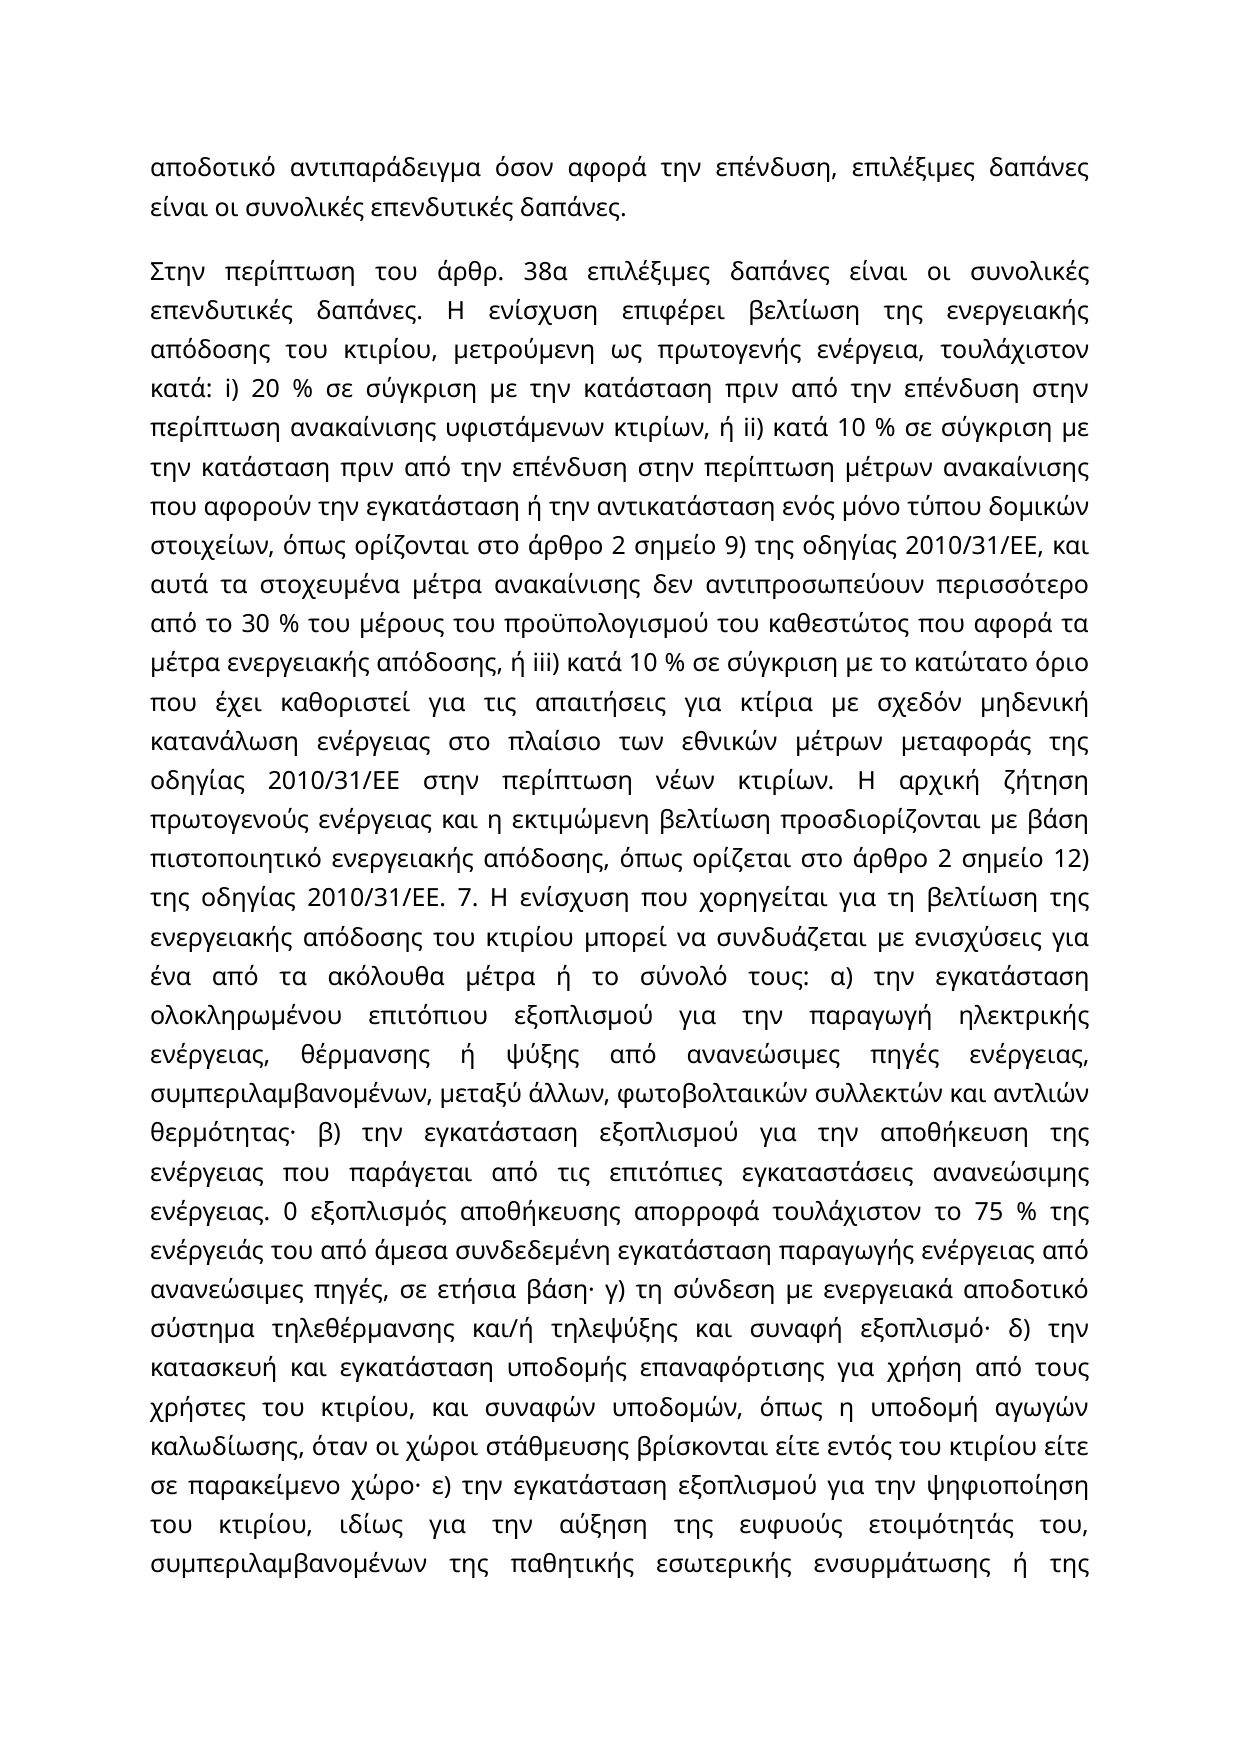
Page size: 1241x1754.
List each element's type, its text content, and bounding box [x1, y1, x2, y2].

text Στην περίπτωση του άρθρ. 38α επιλέξιμες δαπάνες είναι οι συνολικές επενδυτικές δαπάνες. Η ενίσχυση επιφέρει βελτίωση της ενεργειακής απόδοσης του κτιρίου, μετρούμενη ως πρωτογενής ενέργεια, τουλάχιστον κατά: i) 20 % σε σύγκριση με την κατάσταση πριν από την επένδυση στην περίπτωση ανακαίνισης υφιστάμενων κτιρίων, ή ii) κατά 10 % σε σύγκριση με την κατάσταση πριν από την επένδυση στην περίπτωση μέτρων ανακαίνισης που αφορούν την εγκατάσταση ή την αντικατάσταση ενός μόνο τύπου δομικών στοιχείων, όπως ορίζονται στο άρθρο 2 σημείο 9) της οδηγίας 2010/31/ΕΕ, και αυτά τα στοχευμένα μέτρα ανακαίνισης δεν αντιπροσωπεύουν περισσότερο από το 30 % του μέρους του προϋπολογισμού του καθεστώτος που αφορά τα μέτρα ενεργειακής απόδοσης, ή iii) κατά 10 % σε σύγκριση με το κατώτατο όριο που έχει καθοριστεί για τις απαιτήσεις για κτίρια με σχεδόν μηδενική κατανάλωση ενέργειας στο πλαίσιο των εθνικών μέτρων μεταφοράς της οδηγίας 2010/31/ΕΕ στην περίπτωση νέων κτιρίων. Η αρχική ζήτηση πρωτογενούς ενέργειας και η εκτιμώμενη βελτίωση προσδιορίζονται με βάση πιστοποιητικό ενεργειακής απόδοσης, όπως ορίζεται στο άρθρο 2 σημείο 12) της οδηγίας 2010/31/ΕΕ. 7. Η ενίσχυση που χορηγείται για τη βελτίωση της ενεργειακής απόδοσης του κτιρίου μπορεί να συνδυάζεται με ενισχύσεις για ένα από τα ακόλουθα μέτρα ή το σύνολό τους: α) την εγκατάσταση ολοκληρωμένου επιτόπιου εξοπλισμού για την παραγωγή ηλεκτρικής ενέργειας, θέρμανσης ή ψύξης από ανανεώσιμες πηγές ενέργειας, συμπεριλαμβανομένων, μεταξύ άλλων, φωτοβολταικών συλλεκτών και αντλιών θερμότητας· β) την εγκατάσταση εξοπλισμού για την αποθήκευση της ενέργειας που παράγεται από τις επιτόπιες εγκαταστάσεις ανανεώσιμης ενέργειας. 0 εξοπλισμός αποθήκευσης απορροφά τουλάχιστον το 75 % της ενέργειάς του από άμεσα συνδεδεμένη εγκατάσταση παραγωγής ενέργειας από ανανεώσιμες πηγές, σε ετήσια βάση· γ) τη σύνδεση με ενεργειακά αποδοτικό σύστημα τηλεθέρμανσης και/ή τηλεψύξης και συναφή εξοπλισμό· δ) την κατασκευή και εγκατάσταση υποδομής επαναφόρτισης για χρήση από τους χρήστες του κτιρίου, και συναφών υποδομών, όπως η υποδομή αγωγών καλωδίωσης, όταν οι χώροι στάθμευσης βρίσκονται είτε εντός του κτιρίου είτε σε παρακείμενο χώρο· ε) την εγκατάσταση εξοπλισμού για την ψηφιοποίηση του κτιρίου, ιδίως για την αύξηση της ευφυούς ετοιμότητάς του, συμπεριλαμβανομένων της παθητικής εσωτερικής ενσυρμάτωσης ή της [150, 253, 1090, 1580]
text αποδοτικό αντιπαράδειγμα όσον αφορά την επένδυση, επιλέξιμες δαπάνες είναι οι συνολικές επενδυτικές δαπάνες. [150, 150, 1090, 223]
